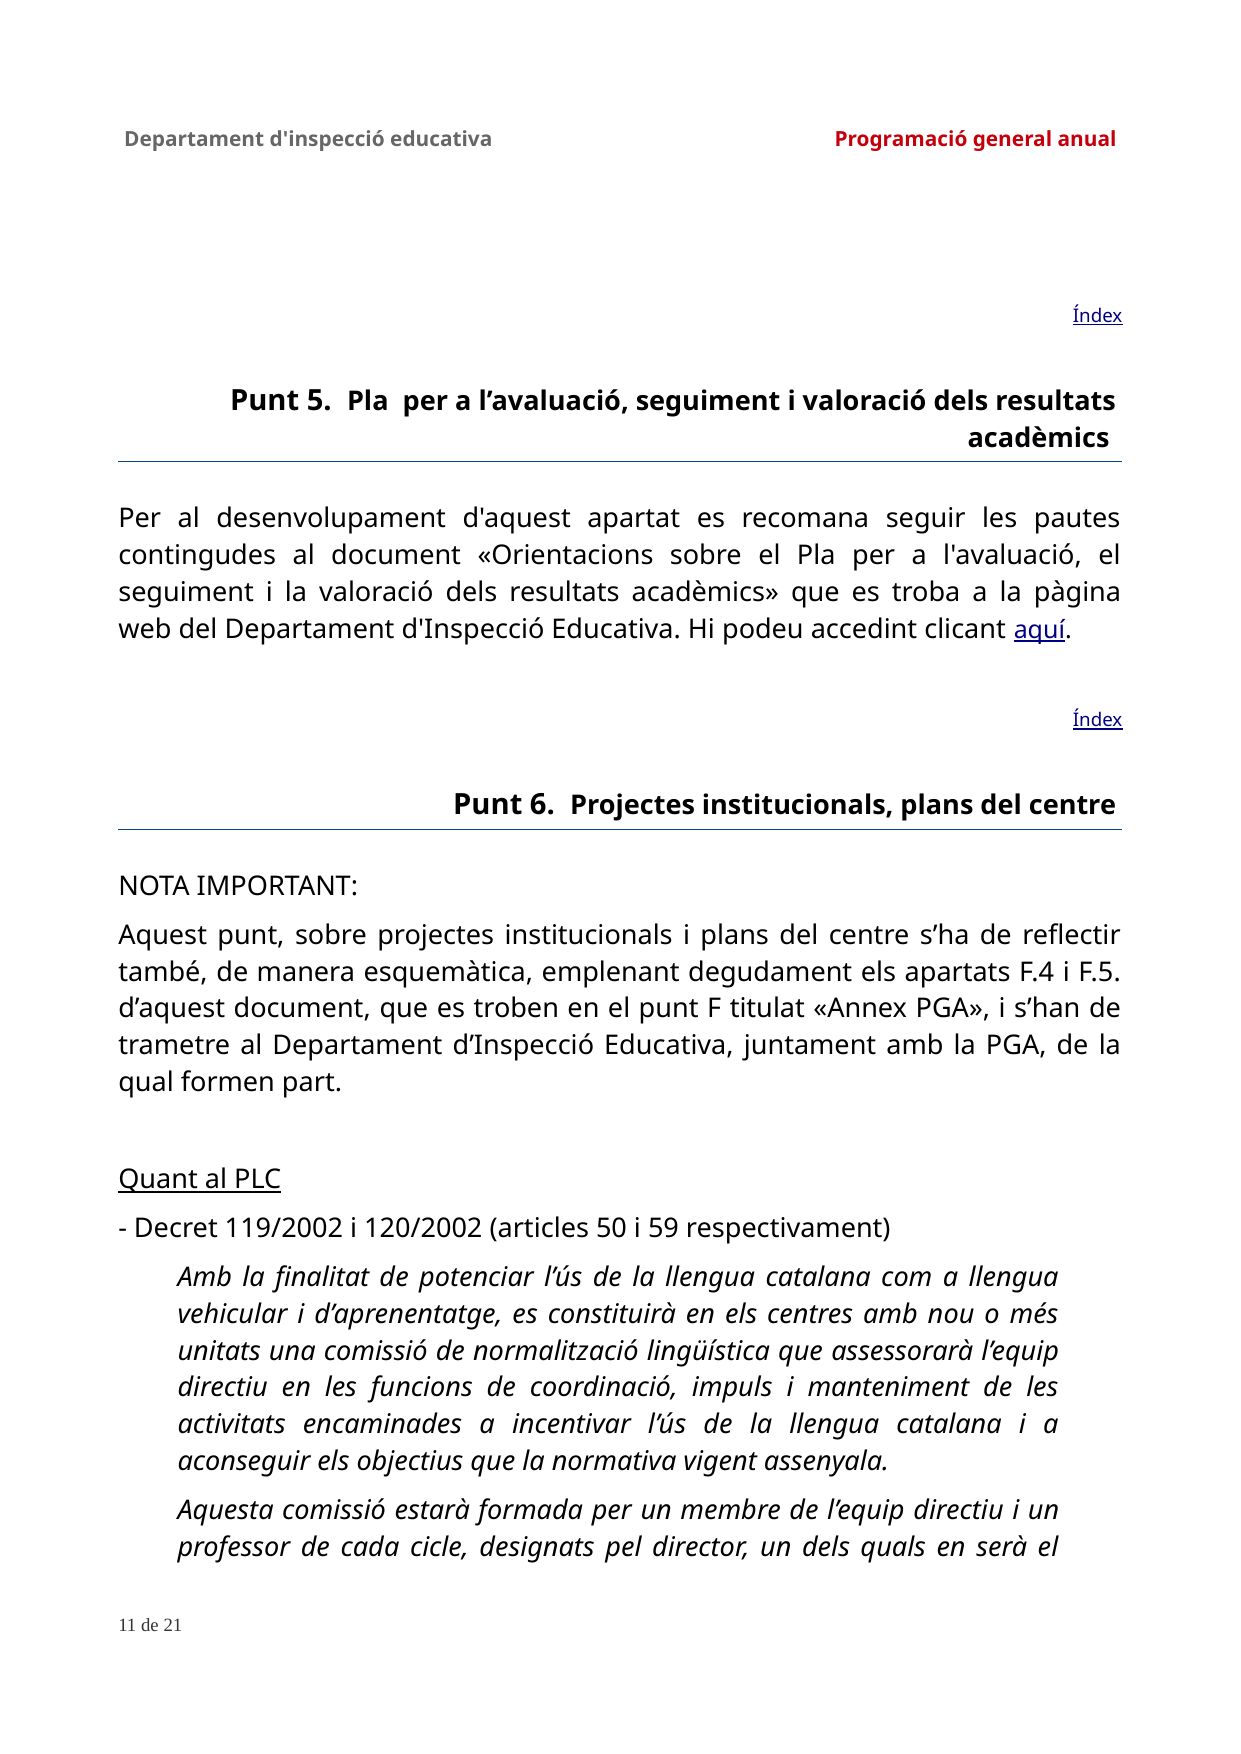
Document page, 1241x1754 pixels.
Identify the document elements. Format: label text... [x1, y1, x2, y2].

text Per al desenvolupament d'aquest apartat es recomana seguir les pautes contingudes al document «Orientacions sobre el Pla per a l'avaluació, el seguiment i la valoració dels resultats acadèmics» que es troba a la pàgina web del Departament d'Inspecció Educativa. Hi podeu accedint clicant aquí. [118, 499, 1122, 646]
text NOTA IMPORTANT: [118, 866, 1122, 903]
list Índex [118, 302, 1122, 327]
table_header Punt 6. Projectes institucionals, plans del centre [118, 778, 1122, 829]
text Amb la finalitat de potenciar l’ús de la llengua catalana com a llengua vehicular i d’aprenentatge, es constituirà en els centres amb nou o més unitats una comissió de normalització lingüística que assessorarà l’equip directiu en les funcions de coordinació, impuls i manteniment de les activitats encaminades a incentivar l’ús de la llengua catalana i a aconseguir els objectius que la normativa vigent assenyala. [177, 1257, 1063, 1478]
list Índex [118, 707, 1122, 732]
text Quant al PLC [118, 1160, 1122, 1197]
table_header Punt 5. Pla per a l’avaluació, seguiment i valoració dels resultats acadèmics [118, 373, 1122, 461]
text - Decret 119/2002 i 120/2002 (articles 50 i 59 respectivament) [118, 1208, 1122, 1245]
text Aquesta comissió estarà formada per un membre de l’equip directiu i un professor de cada cicle, designats pel director, un dels quals en serà el [177, 1490, 1063, 1564]
text Aquest punt, sobre projectes institucionals i plans del centre s’ha de reflectir també, de manera esquemàtica, emplenant degudament els apartats F.4 i F.5. d’aquest document, que es troben en el punt F titulat «Annex PGA», i s’han de trametre al Departament d’Inspecció Educativa, juntament amb la PGA, de la qual formen part. [118, 915, 1122, 1099]
